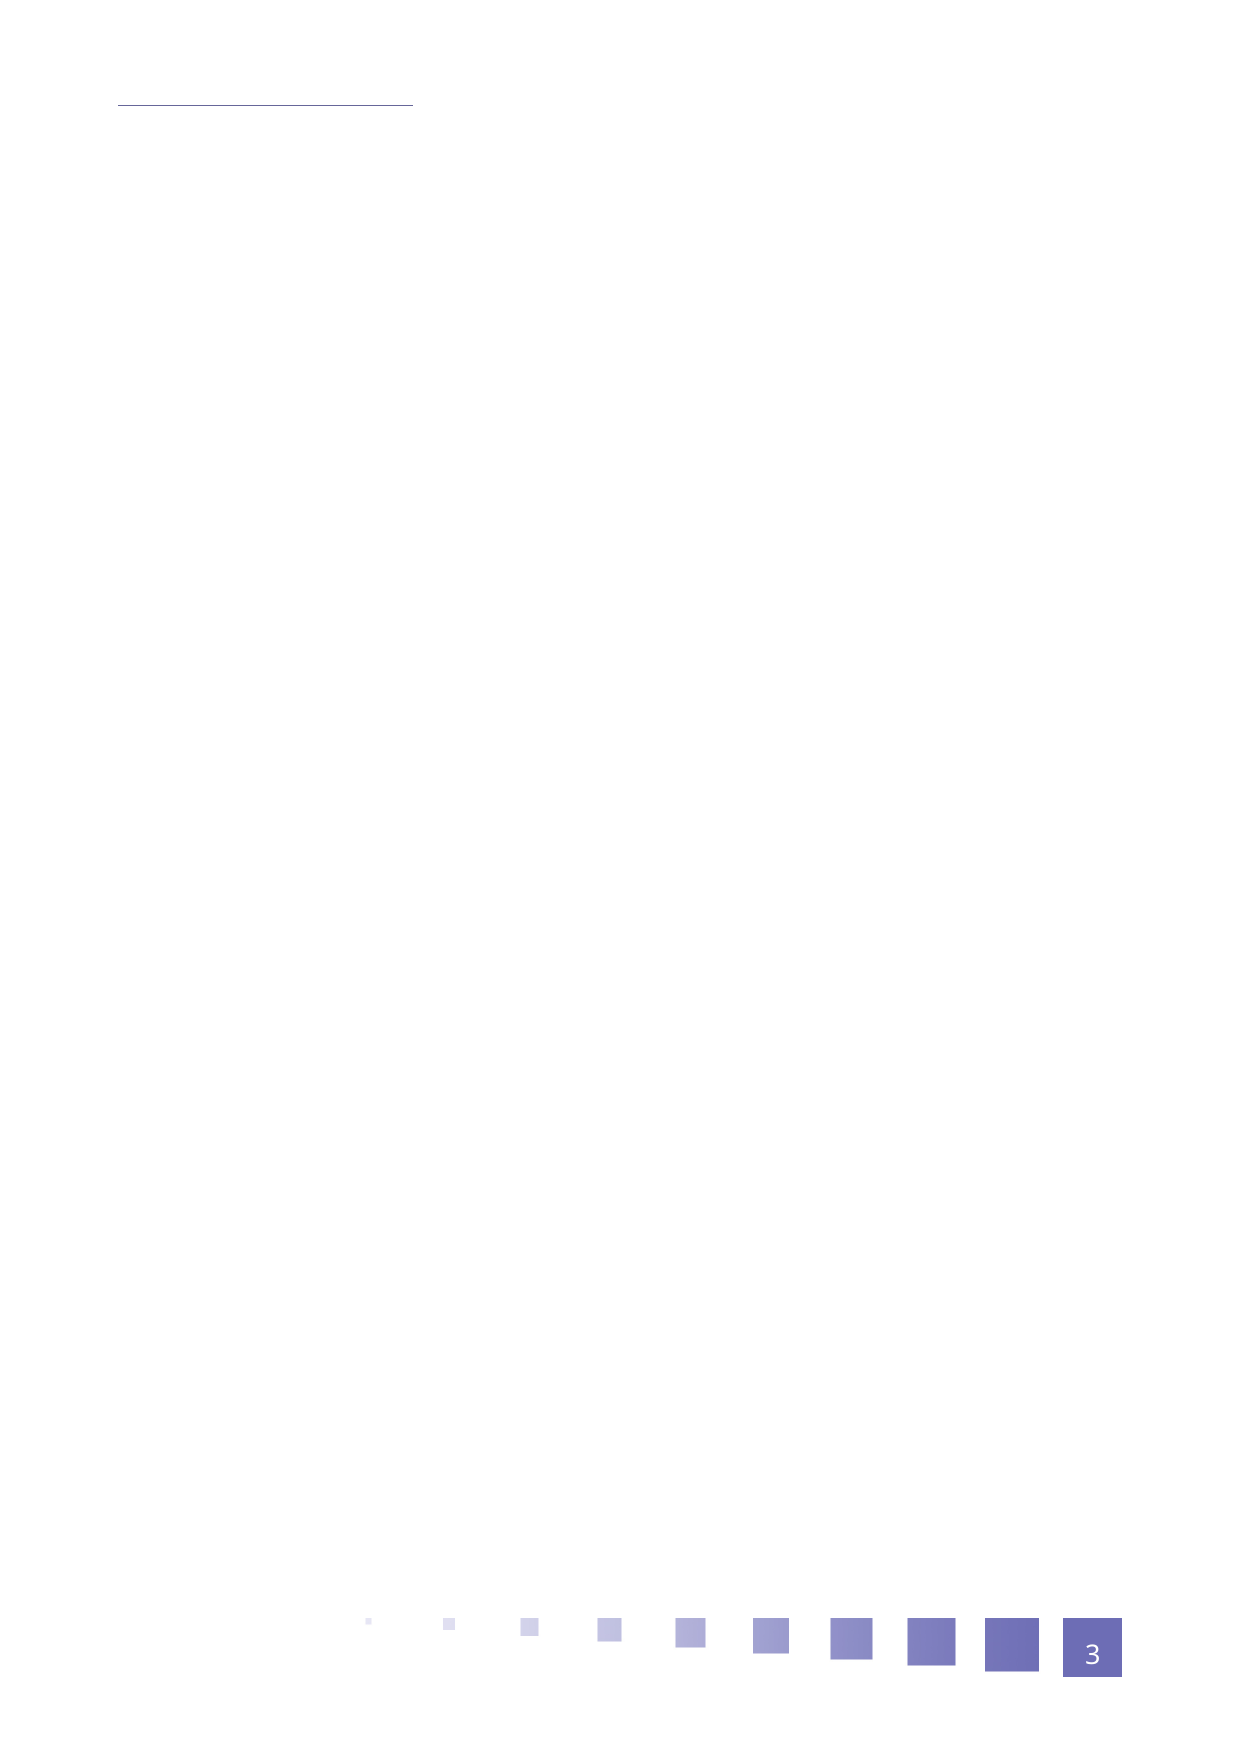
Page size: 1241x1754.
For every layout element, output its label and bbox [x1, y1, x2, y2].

picture [321, 1618, 1122, 1678]
